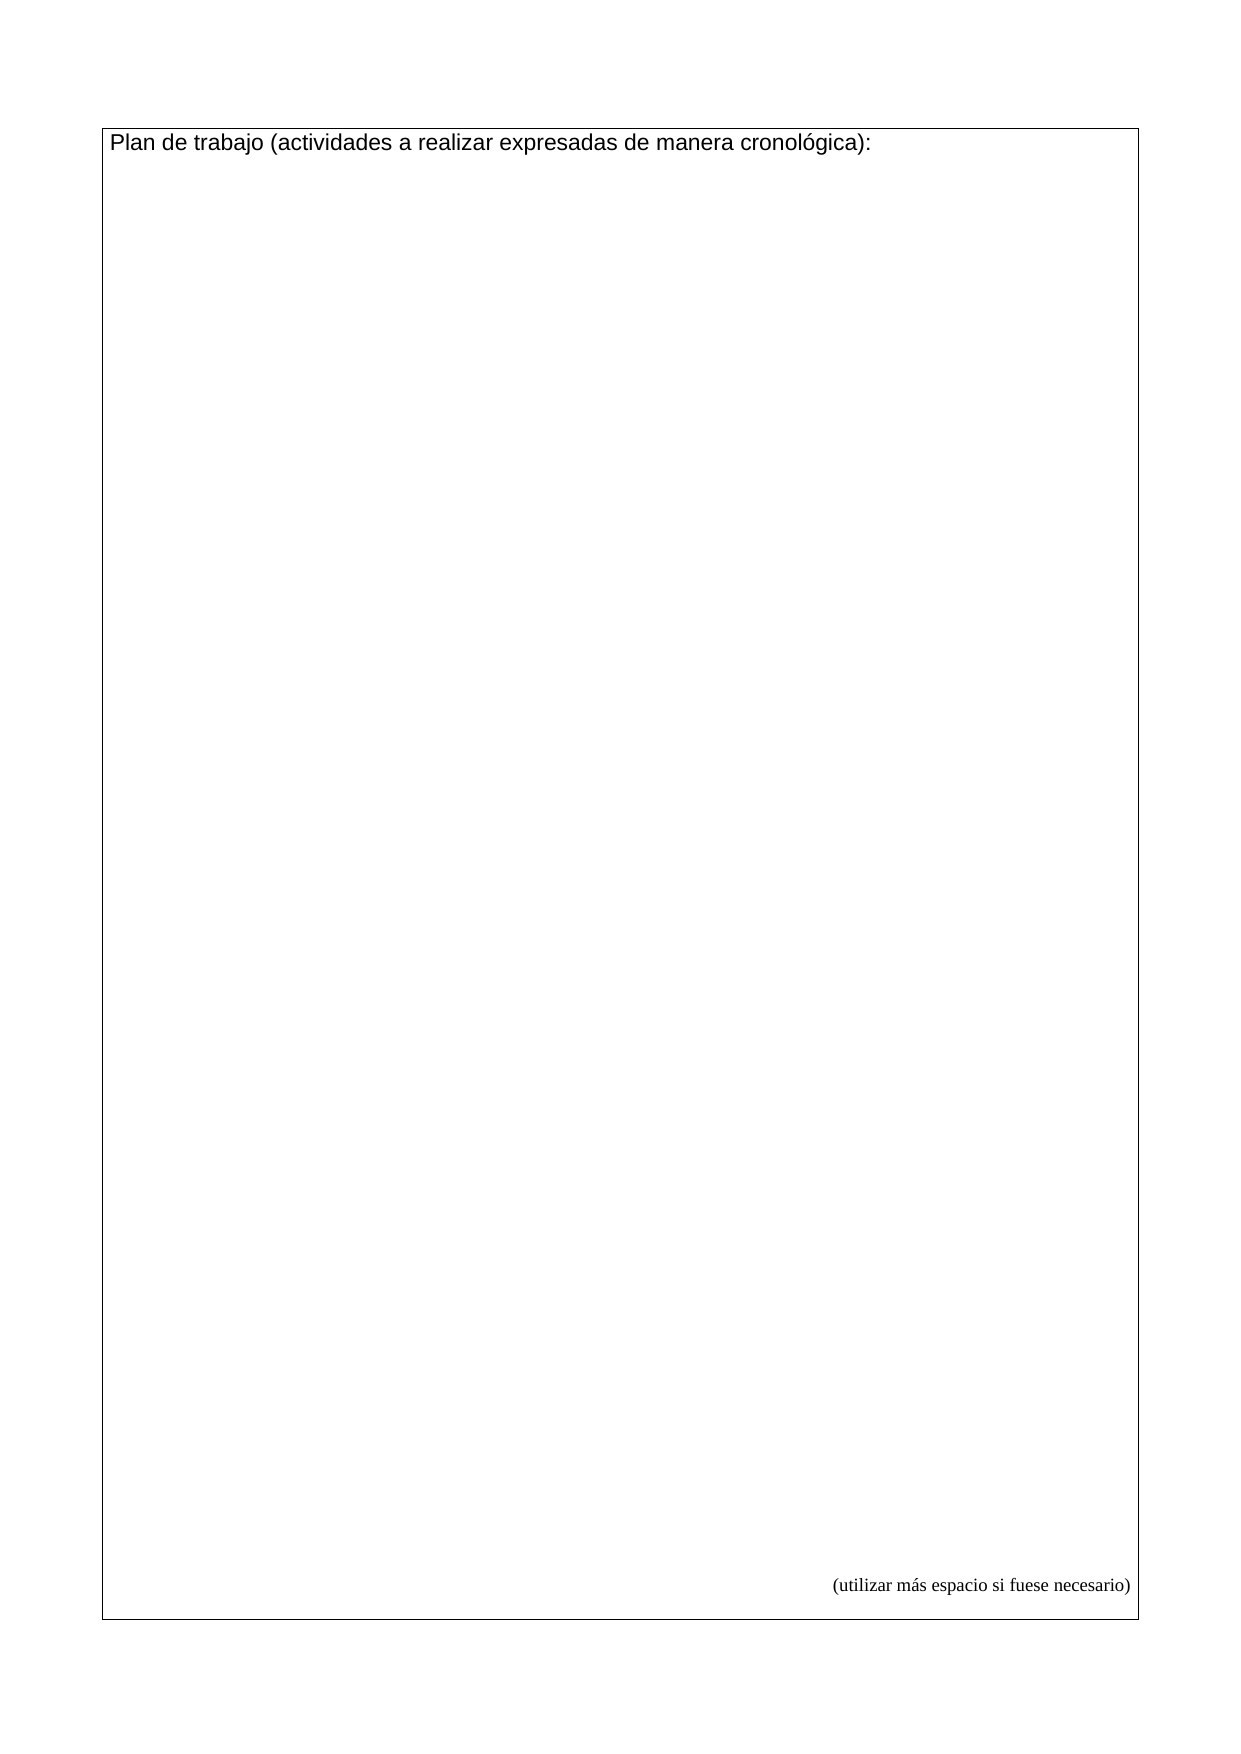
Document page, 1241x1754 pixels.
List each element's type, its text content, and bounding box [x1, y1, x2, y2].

table_header Plan de trabajo (actividades a realizar expresadas de manera cronológica): (utilizar más espacio si fuese necesario) [103, 129, 1138, 1618]
